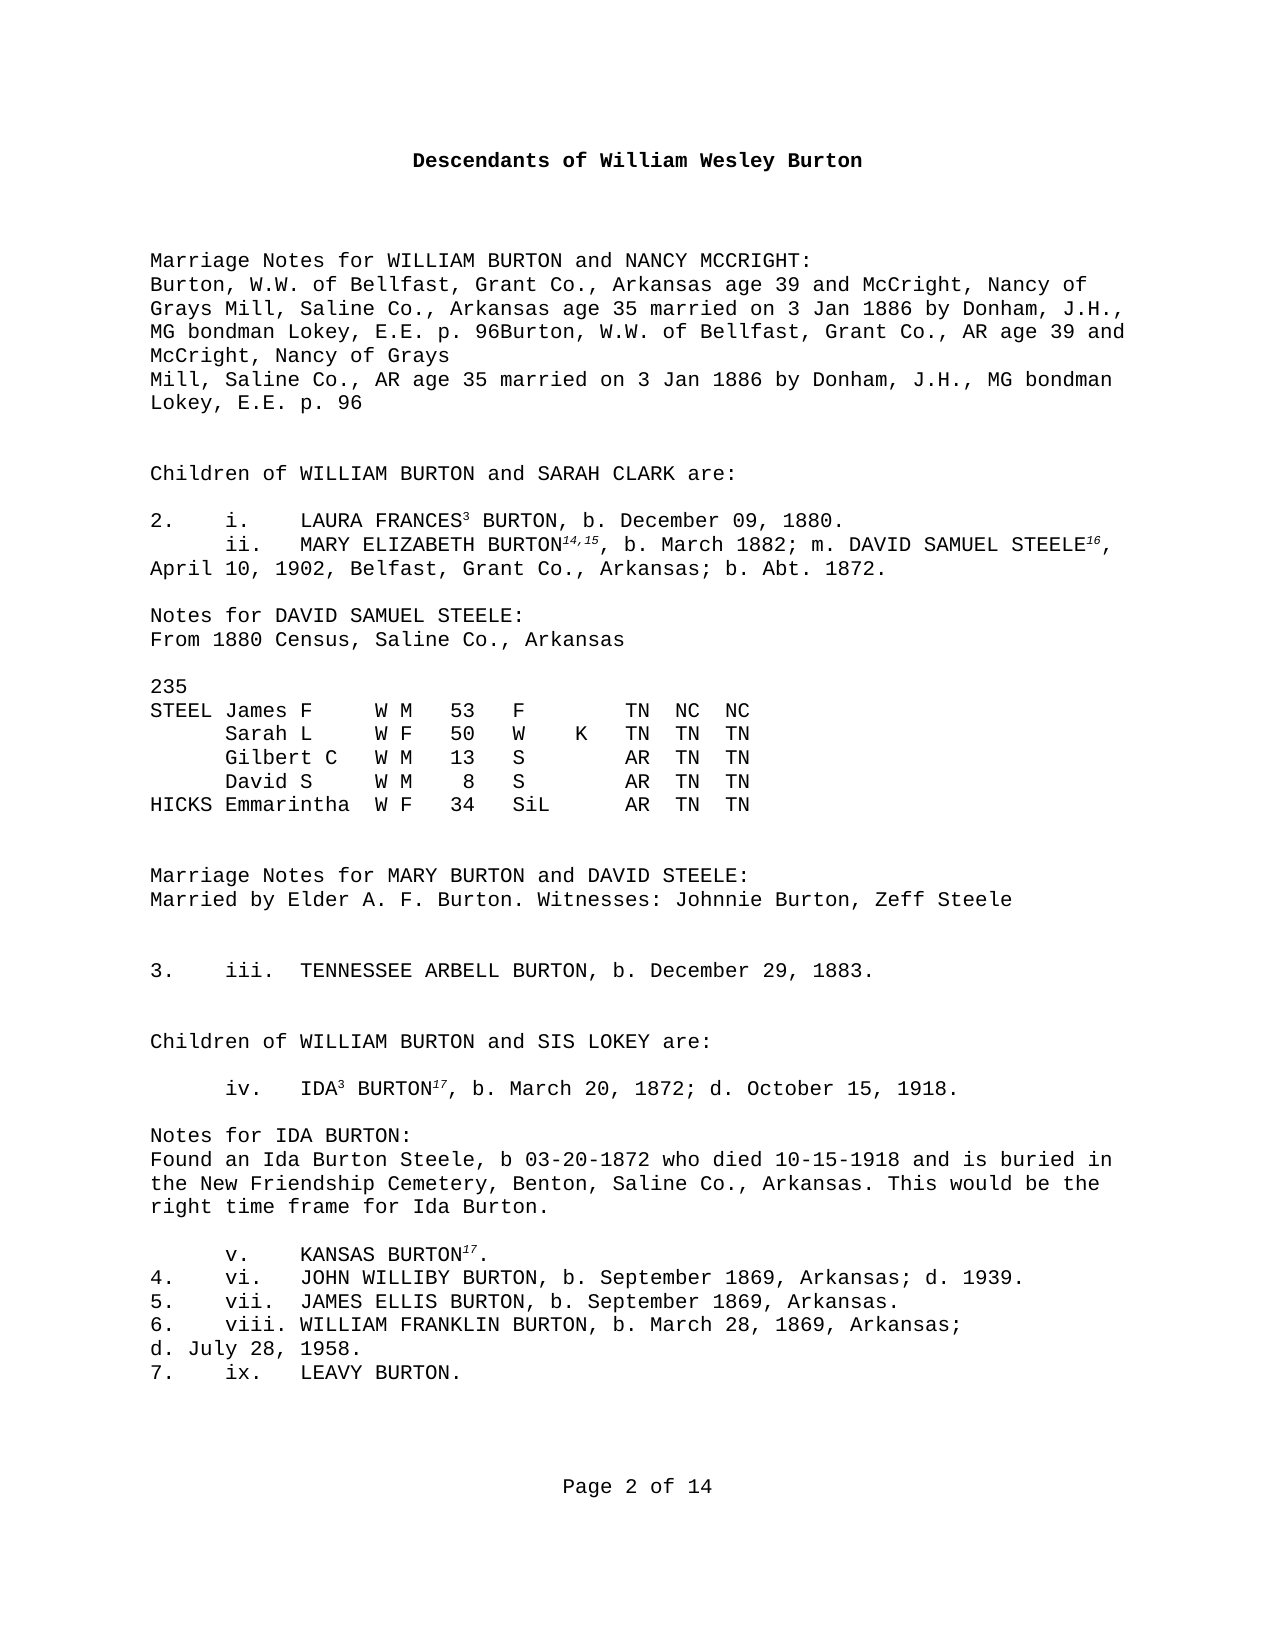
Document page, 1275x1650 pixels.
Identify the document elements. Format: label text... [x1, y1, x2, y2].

text 4. vi. JOHN WILLIBY BURTON, b. September 1869, Arkansas; d. 1939. [150, 1267, 1125, 1291]
text 2. i. LAURA FRANCES3 BURTON, b. December 09, 1880. [150, 511, 1125, 534]
text Sarah L W F 50 W K TN TN TN [150, 723, 1125, 747]
text ii. MARY ELIZABETH BURTON14,15, b. March 1882; m. DAVID SAMUEL STEELE16, April 10, 1902, Belfast, Grant Co., Arkansas; b. Abt. 1872. [150, 534, 1125, 581]
text 5. vii. JAMES ELLIS BURTON, b. September 1869, Arkansas. [150, 1291, 1125, 1314]
text Burton, W.W. of Bellfast, Grant Co., Arkansas age 39 and McCright, Nancy of Grays Mill, Saline Co., Arkansas age 35 married on 3 Jan 1886 by Donham, J.H., MG bondman Lokey, E.E. p. 96Burton, W.W. of Bellfast, Grant Co., AR age 39 and McCright, Nancy of Grays [150, 274, 1125, 369]
text STEEL James F W M 53 F TN NC NC [150, 700, 1125, 723]
text Mill, Saline Co., AR age 35 married on 3 Jan 1886 by Donham, J.H., MG bondman [150, 369, 1125, 392]
text Lokey, E.E. p. 96 [150, 392, 1125, 416]
text 7. ix. LEAVY BURTON. [150, 1362, 1125, 1385]
text Marriage Notes for WILLIAM BURTON and NANCY MCCRIGHT: [150, 250, 1125, 274]
text 235 [150, 676, 1125, 700]
text 3. iii. TENNESSEE ARBELL BURTON, b. December 29, 1883. [150, 960, 1125, 983]
text iv. IDA3 BURTON17, b. March 20, 1872; d. October 15, 1918. [150, 1078, 1125, 1102]
text Marriage Notes for MARY BURTON and DAVID STEELE: [150, 865, 1125, 889]
text Notes for IDA BURTON: [150, 1125, 1125, 1149]
text Married by Elder A. F. Burton. Witnesses: Johnnie Burton, Zeff Steele [150, 889, 1125, 912]
text HICKS Emmarintha W F 34 SiL AR TN TN [150, 794, 1125, 818]
text 6. viii. WILLIAM FRANKLIN BURTON, b. March 28, 1869, Arkansas; [150, 1314, 1125, 1338]
text d. July 28, 1958. [150, 1338, 1125, 1362]
text v. KANSAS BURTON17. [150, 1243, 1125, 1267]
text Notes for DAVID SAMUEL STEELE: [150, 605, 1125, 629]
text From 1880 Census, Saline Co., Arkansas [150, 629, 1125, 652]
text Children of WILLIAM BURTON and SIS LOKEY are: [150, 1031, 1125, 1054]
text Gilbert C W M 13 S AR TN TN [150, 747, 1125, 771]
text David S W M 8 S AR TN TN [150, 771, 1125, 794]
text Children of WILLIAM BURTON and SARAH CLARK are: [150, 463, 1125, 487]
text Found an Ida Burton Steele, b 03-20-1872 who died 10-15-1918 and is buried in the New Friendship Cemetery, Benton, Saline Co., Arkansas. This would be the right time frame for Ida Burton. [150, 1149, 1125, 1220]
